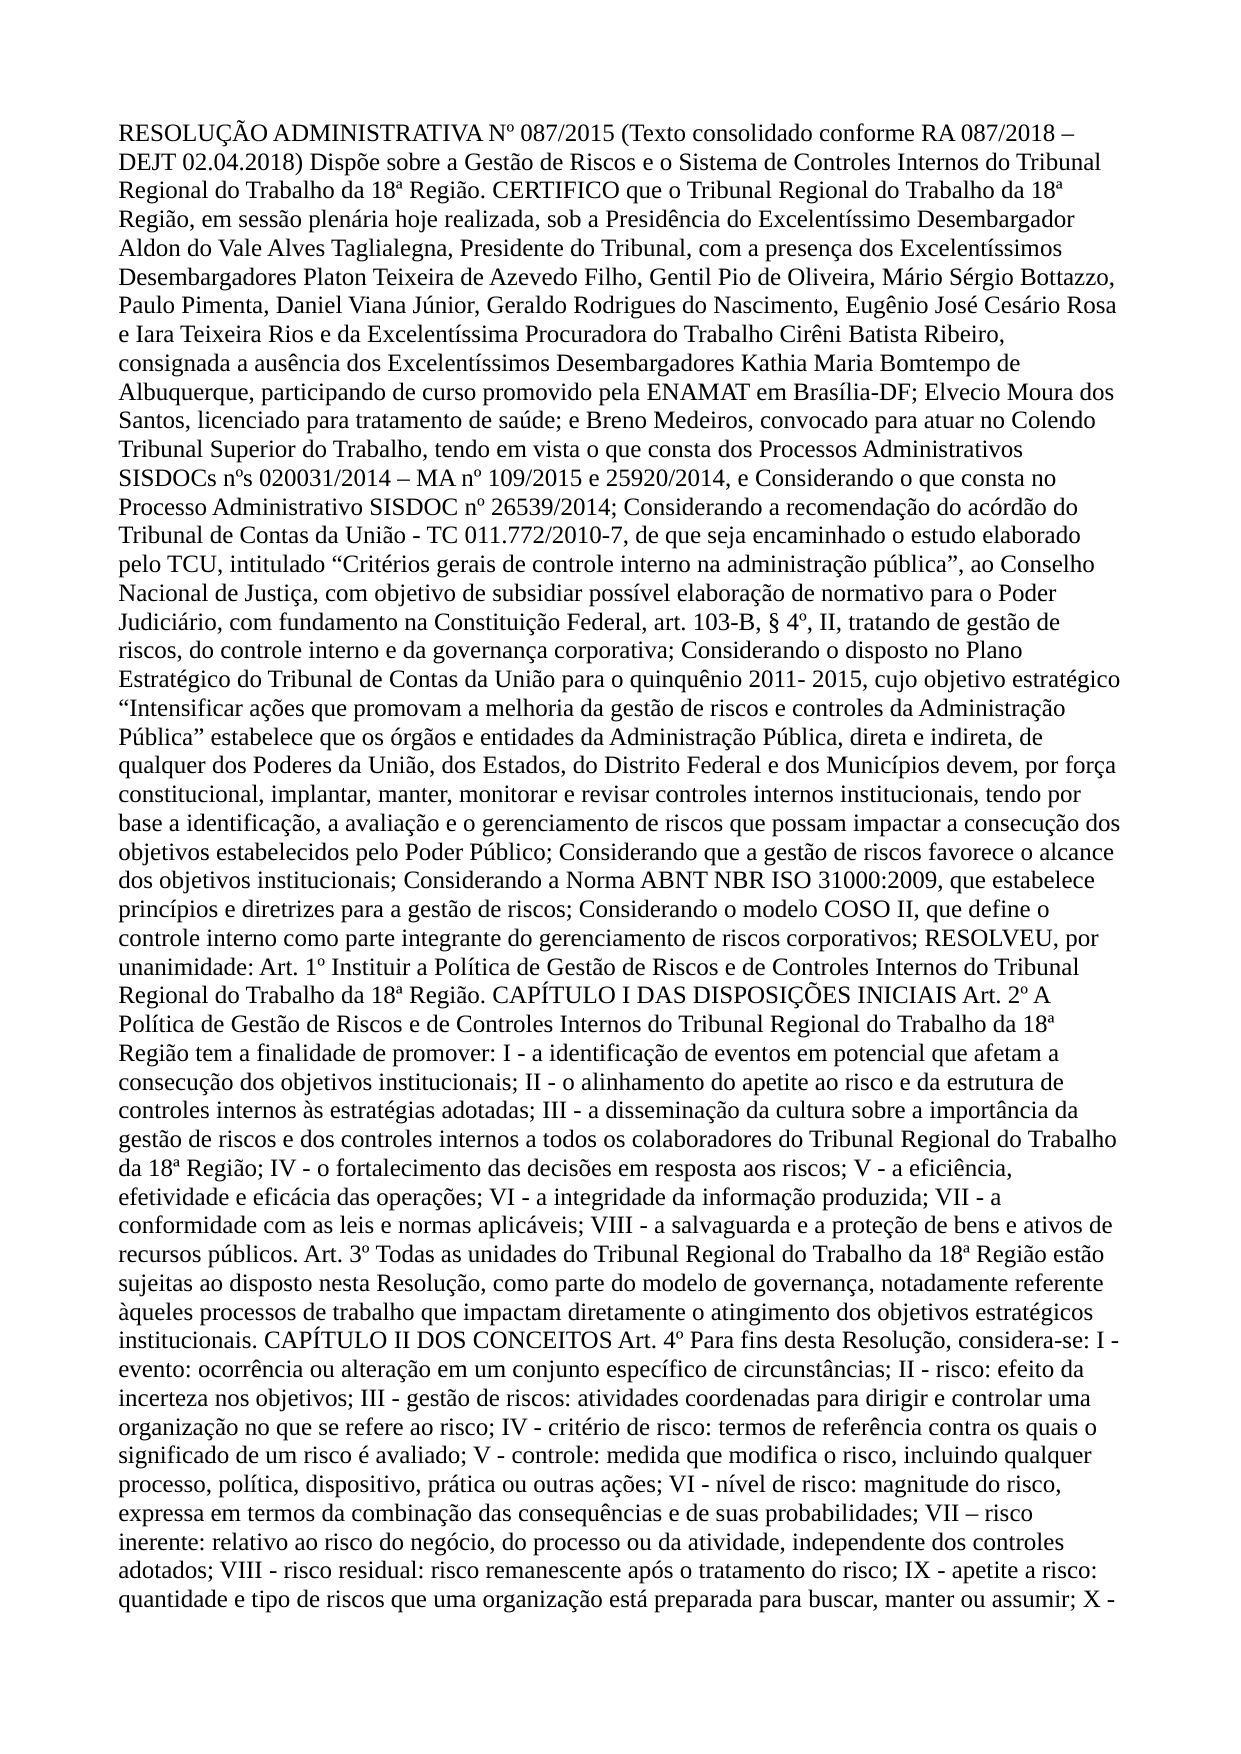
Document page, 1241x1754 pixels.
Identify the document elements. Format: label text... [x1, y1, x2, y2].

text RESOLUÇÃO ADMINISTRATIVA Nº 087/2015 (Texto consolidado conforme RA 087/2018 – DEJT 02.04.2018) Dispõe sobre a Gestão de Riscos e o Sistema de Controles Internos do Tribunal Regional do Trabalho da 18ª Região. CERTIFICO que o Tribunal Regional do Trabalho da 18ª Região, em sessão plenária hoje realizada, sob a Presidência do Excelentíssimo Desembargador Aldon do Vale Alves Taglialegna, Presidente do Tribunal, com a presença dos Excelentíssimos Desembargadores Platon Teixeira de Azevedo Filho, Gentil Pio de Oliveira, Mário Sérgio Bottazzo, Paulo Pimenta, Daniel Viana Júnior, Geraldo Rodrigues do Nascimento, Eugênio José Cesário Rosa e Iara Teixeira Rios e da Excelentíssima Procuradora do Trabalho Cirêni Batista Ribeiro, consignada a ausência dos Excelentíssimos Desembargadores Kathia Maria Bomtempo de Albuquerque, participando de curso promovido pela ENAMAT em Brasília-DF; Elvecio Moura dos Santos, licenciado para tratamento de saúde; e Breno Medeiros, convocado para atuar no Colendo Tribunal Superior do Trabalho, tendo em vista o que consta dos Processos Administrativos SISDOCs nºs 020031/2014 – MA nº 109/2015 e 25920/2014, e Considerando o que consta no Processo Administrativo SISDOC nº 26539/2014; Considerando a recomendação do acórdão do Tribunal de Contas da União - TC 011.772/2010-7, de que seja encaminhado o estudo elaborado pelo TCU, intitulado “Critérios gerais de controle interno na administração pública”, ao Conselho Nacional de Justiça, com objetivo de subsidiar possível elaboração de normativo para o Poder Judiciário, com fundamento na Constituição Federal, art. 103-B, § 4º, II, tratando de gestão de riscos, do controle interno e da governança corporativa; Considerando o disposto no Plano Estratégico do Tribunal de Contas da União para o quinquênio 2011- 2015, cujo objetivo estratégico “Intensificar ações que promovam a melhoria da gestão de riscos e controles da Administração Pública” estabelece que os órgãos e entidades da Administração Pública, direta e indireta, de qualquer dos Poderes da União, dos Estados, do Distrito Federal e dos Municípios devem, por força constitucional, implantar, manter, monitorar e revisar controles internos institucionais, tendo por base a identificação, a avaliação e o gerenciamento de riscos que possam impactar a consecução dos objetivos estabelecidos pelo Poder Público; Considerando que a gestão de riscos favorece o alcance dos objetivos institucionais; Considerando a Norma ABNT NBR ISO 31000:2009, que estabelece princípios e diretrizes para a gestão de riscos; Considerando o modelo COSO II, que define o controle interno como parte integrante do gerenciamento de riscos corporativos; RESOLVEU, por unanimidade: Art. 1º Instituir a Política de Gestão de Riscos e de Controles Internos do Tribunal Regional do Trabalho da 18ª Região. CAPÍTULO I DAS DISPOSIÇÕES INICIAIS Art. 2º A Política de Gestão de Riscos e de Controles Internos do Tribunal Regional do Trabalho da 18ª Região tem a finalidade de promover: I - a identificação de eventos em potencial que afetam a consecução dos objetivos institucionais; II - o alinhamento do apetite ao risco e da estrutura de controles internos às estratégias adotadas; III - a disseminação da cultura sobre a importância da gestão de riscos e dos controles internos a todos os colaboradores do Tribunal Regional do Trabalho da 18ª Região; IV - o fortalecimento das decisões em resposta aos riscos; V - a eficiência, efetividade e eficácia das operações; VI - a integridade da informação produzida; VII - a conformidade com as leis e normas aplicáveis; VIII - a salvaguarda e a proteção de bens e ativos de recursos públicos. Art. 3º Todas as unidades do Tribunal Regional do Trabalho da 18ª Região estão sujeitas ao disposto nesta Resolução, como parte do modelo de governança, notadamente referente àqueles processos de trabalho que impactam diretamente o atingimento dos objetivos estratégicos institucionais. CAPÍTULO II DOS CONCEITOS Art. 4º Para fins desta Resolução, considera-se: I - evento: ocorrência ou alteração em um conjunto específico de circunstâncias; II - risco: efeito da incerteza nos objetivos; III - gestão de riscos: atividades coordenadas para dirigir e controlar uma organização no que se refere ao risco; IV - critério de risco: termos de referência contra os quais o significado de um risco é avaliado; V - controle: medida que modifica o risco, incluindo qualquer processo, política, dispositivo, prática ou outras ações; VI - nível de risco: magnitude do risco, expressa em termos da combinação das consequências e de suas probabilidades; VII – risco inerente: relativo ao risco do negócio, do processo ou da atividade, independente dos controles adotados; VIII - risco residual: risco remanescente após o tratamento do risco; IX - apetite a risco: quantidade e tipo de riscos que uma organização está preparada para buscar, manter ou assumir; X [118, 118, 1122, 1613]
